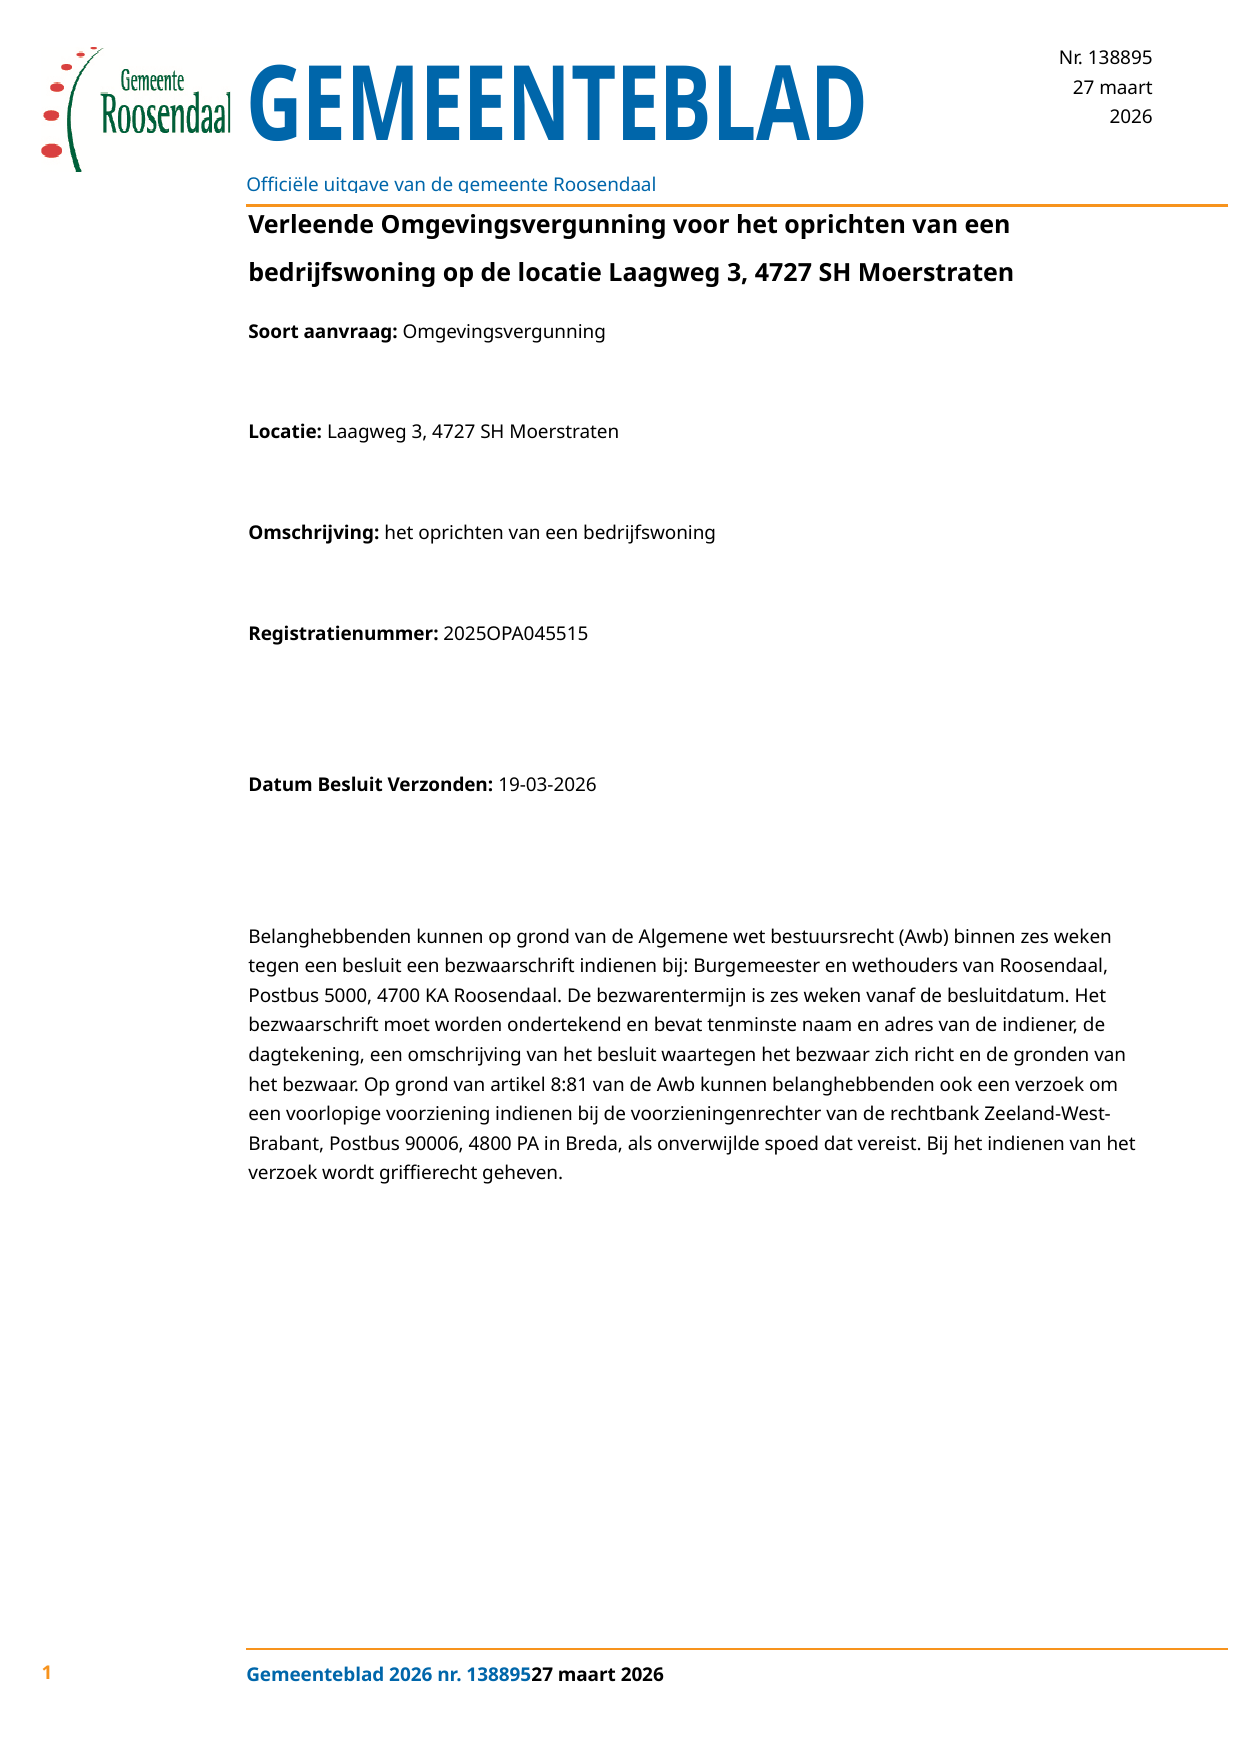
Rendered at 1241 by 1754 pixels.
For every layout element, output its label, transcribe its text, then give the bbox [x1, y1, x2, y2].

text Verleende Omgevingsvergunning voor het oprichten van een bedrijfswoning op de locatie Laagweg 3, 4727 SH Moerstraten [248, 207, 1152, 288]
text Belanghebbenden kunnen op grond van de Algemene wet bestuursrecht (Awb) binnen zes weken tegen een besluit een bezwaarschrift indienen bij: Burgemeester en wethouders van Roosendaal, Postbus 5000, 4700 KA Roosendaal. De bezwarentermijn is zes weken vanaf de besluitdatum. Het bezwaarschrift moet worden ondertekend en bevat tenminste naam en adres van de indiener, de dagtekening, een omschrijving van het besluit waartegen het bezwaar zich richt en de gronden van het bezwaar. Op grond van artikel 8:81 van de Awb kunnen belanghebbenden ook een verzoek om een voorlopige voorziening indienen bij de voorzieningenrechter van de rechtbank Zeeland-West-Brabant, Postbus 90006, 4800 PA in Breda, als onverwijlde spoed dat vereist. Bij het indienen van het verzoek wordt griffierecht geheven. [248, 923, 1152, 1185]
text Omschrijving: het oprichten van een bedrijfswoning [248, 519, 1152, 545]
text Soort aanvraag: Omgevingsvergunning [248, 318, 1152, 344]
picture [41, 47, 231, 172]
text Locatie: Laagweg 3, 4727 SH Moerstraten [248, 419, 1152, 444]
text Datum Besluit Verzonden: 19-03-2026 [248, 772, 1152, 797]
text Registratienummer: 2025OPA045515 [248, 620, 1152, 646]
